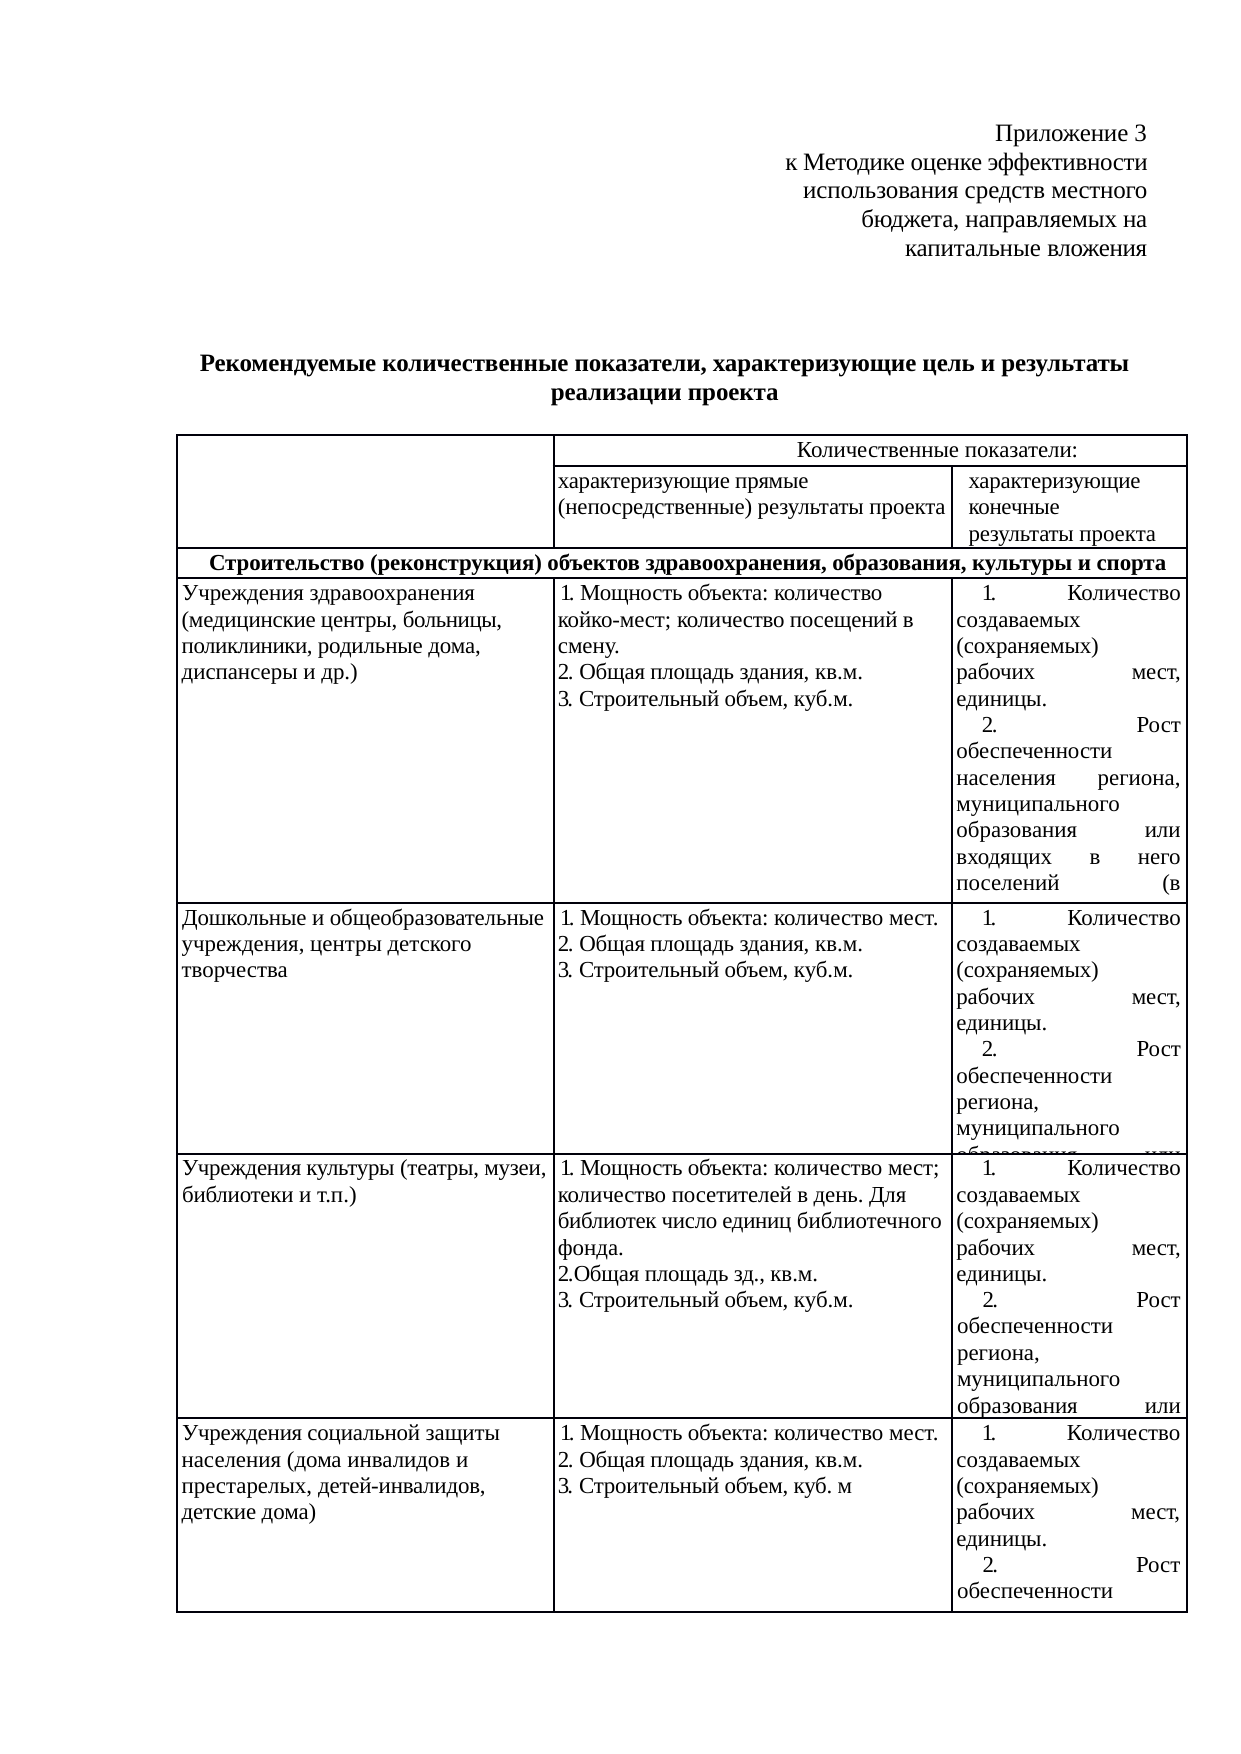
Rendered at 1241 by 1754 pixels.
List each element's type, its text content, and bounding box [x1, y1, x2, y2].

table_cell Учреждения социальной защиты населения (дома инвалидов и престарелых, детей-инвалидов, детские дома) [178, 1419, 553, 1611]
table_cell характеризующие конечные результаты проекта [953, 467, 1186, 547]
table_header [178, 436, 553, 547]
table_header Количественные показатели: [555, 436, 1186, 465]
table_cell Дошкольные и общеобразовательные учреждения, центры детского творчества [178, 904, 553, 1152]
text Приложение 3 [753, 118, 1147, 147]
table_cell Учреждения культуры (театры, музеи, библиотеки и т.п.) [178, 1155, 553, 1417]
table_cell 1. Количество создаваемых (сохраняемых) рабочих мест, единицы. 2. Рост обеспеченности региона, муниципального образования или входящих в него поселений местами в учреждениях социальной защиты, в процентах к уровню обеспеченности до реализации проекта. [953, 1419, 1186, 1611]
text к Методике оценке эффективности [753, 147, 1148, 176]
table_cell характеризующие прямые (непосредственные) результаты проекта [555, 467, 951, 547]
table_cell 1. Количество создаваемых (сохраняемых) рабочих мест, единицы. 2. Рост обеспеченности региона, муниципального образования или входящих в него поселений (в расчете на 100 детей) местами в дошкольных образовательных, общеобразовательных учебных учреждениях, центрах детского творчества, в процентах к уровню обеспеченности до реализации проекта. [953, 904, 1186, 1152]
table_cell 1. Количество создаваемых (сохраняемых) рабочих мест, единицы. 2. Рост обеспеченности региона, муниципального образования или входящих в него поселений (в расчете на 1000 жителей) местами в учреждениях культуры, в процентах к уровню обеспеченности до реализации проекта. [953, 1155, 1186, 1417]
table_cell Строительство (реконструкция) объектов здравоохранения, образования, культуры и спорта [178, 549, 1186, 577]
text использования средств местного бюджета, направляемых на капитальные вложения [753, 176, 1147, 262]
table_cell 1. Мощность объекта: количество мест. 2. Общая площадь здания, кв.м. 3. Строительный объем, куб. м [555, 1419, 951, 1611]
table_cell 1. Мощность объекта: количество койко-мест; количество посещений в смену. 2. Общая площадь здания, кв.м. 3. Строительный объем, куб.м. [555, 579, 951, 902]
table_cell 1. Мощность объекта: количество мест. 2. Общая площадь здания, кв.м. 3. Строительный объем, куб.м. [555, 904, 951, 1152]
text Рекомендуемые количественные показатели, характеризующие цель и результаты реализации проекта [177, 348, 1152, 406]
table_cell 1. Мощность объекта: количество мест; количество посетителей в день. Для библиотек число единиц библиотечного фонда. 2.Общая площадь зд., кв.м. 3. Строительный объем, куб.м. [555, 1155, 951, 1417]
table_cell 1. Количество создаваемых (сохраняемых) рабочих мест, единицы. 2. Рост обеспеченности населения региона, муниципального образования или входящих в него поселений (в зависимости от масштаба проекта) медицинскими услугами, врачами и средним медперсоналом, в процентах к уровню обеспеченности до реализации проекта. В случае создания (реконструкции) специализированных медицинских центров, клиник - снижение заболеваемости, смертности по профилю медицинского учреждения. [953, 579, 1186, 902]
table_cell Учреждения здравоохранения (медицинские центры, больницы, поликлиники, родильные дома, диспансеры и др.) [178, 579, 553, 902]
